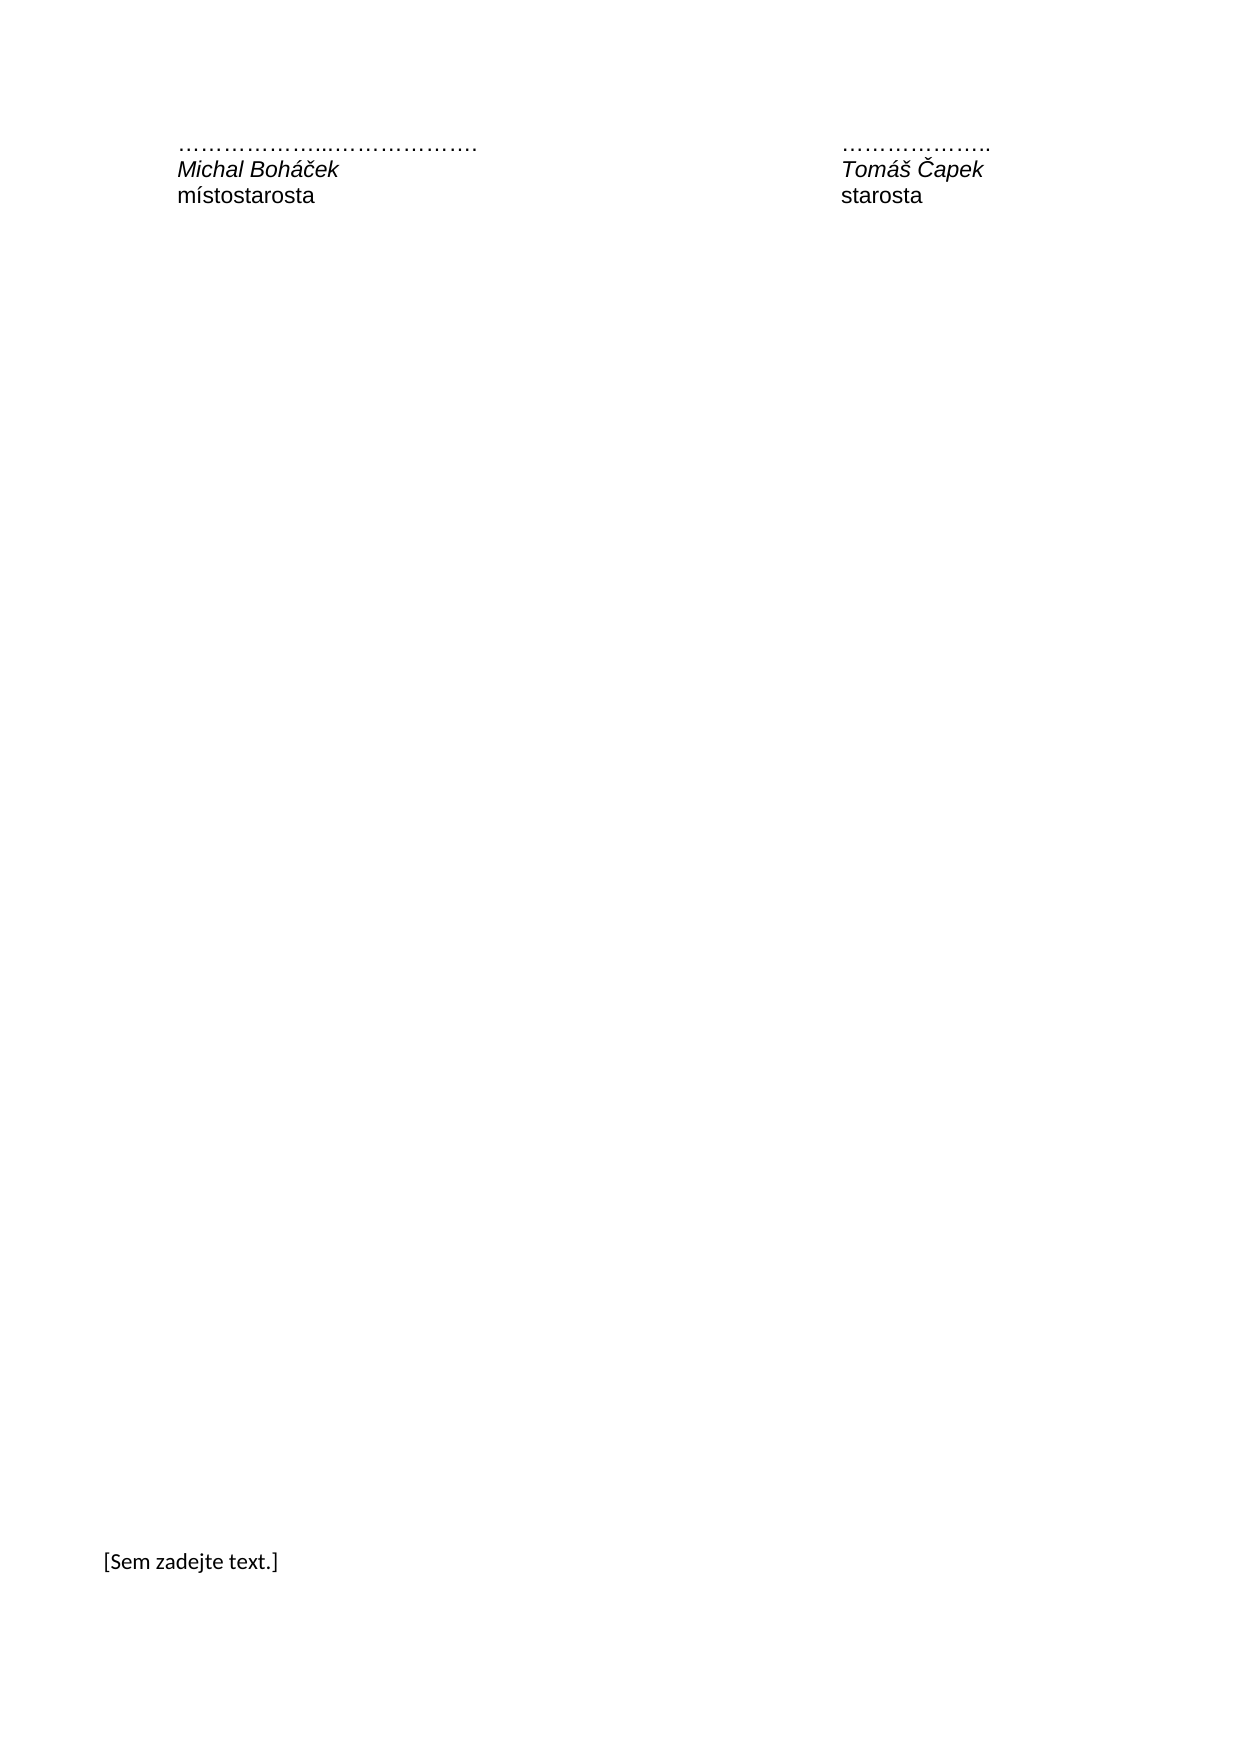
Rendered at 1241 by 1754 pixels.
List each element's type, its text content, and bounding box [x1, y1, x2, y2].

table_cell [767, 183, 841, 209]
table_cell starosta [841, 183, 1050, 209]
table_cell [581, 156, 693, 182]
table_cell [546, 183, 581, 209]
table_cell [581, 130, 693, 156]
table_header [693, 74, 767, 130]
table_cell [767, 130, 841, 156]
table_cell ……………….. [841, 130, 1050, 156]
table_header [581, 74, 693, 130]
table_cell [767, 156, 841, 182]
table_cell [546, 156, 581, 182]
table_header [767, 74, 841, 130]
table_cell [693, 156, 767, 182]
table_header [177, 74, 546, 130]
table_header [546, 74, 581, 130]
table_header [841, 74, 1050, 130]
table_cell [693, 183, 767, 209]
table_cell Michal Boháček [177, 156, 546, 182]
table_cell [546, 130, 581, 156]
table_cell [581, 183, 693, 209]
table_cell místostarosta [177, 183, 546, 209]
table_cell Tomáš Čapek [841, 156, 1050, 182]
table_cell ………………...………………. [177, 130, 546, 156]
table_cell [693, 130, 767, 156]
